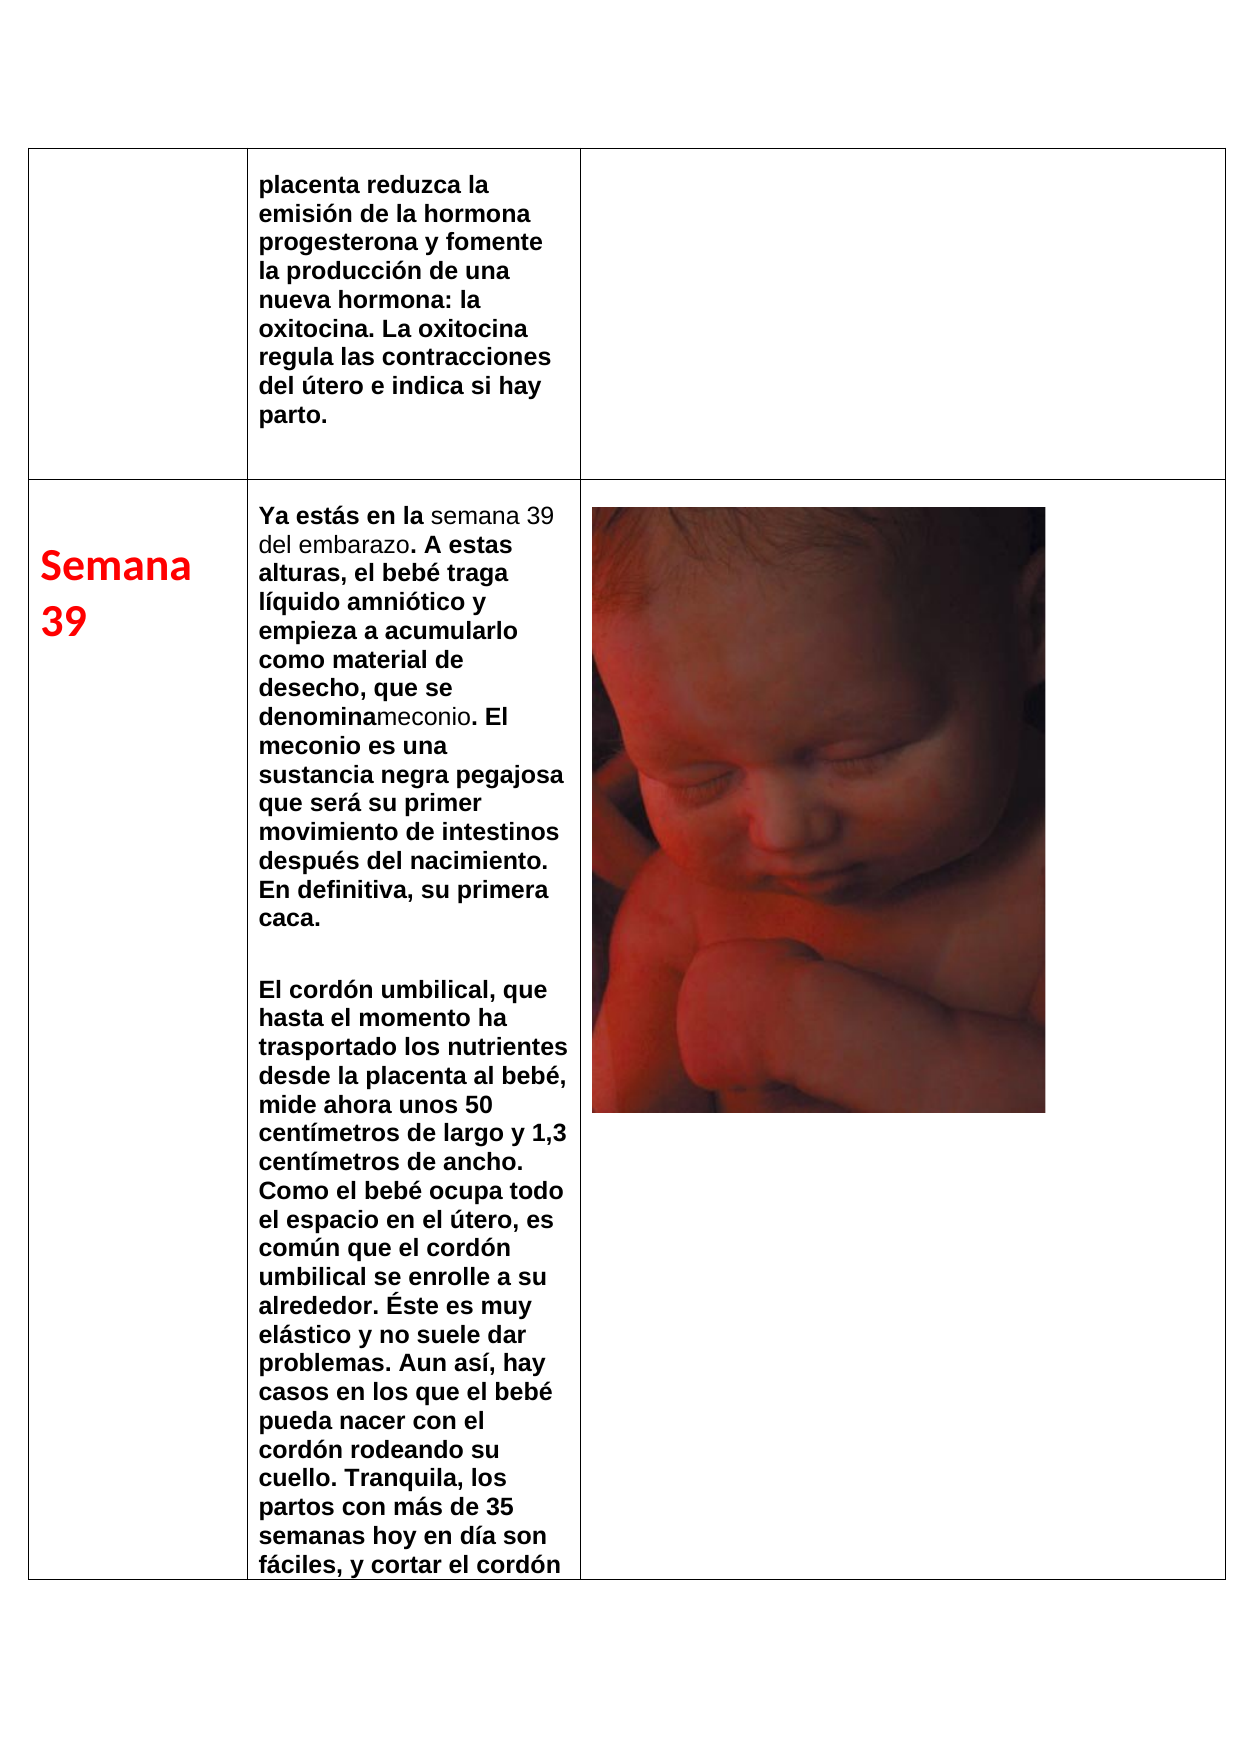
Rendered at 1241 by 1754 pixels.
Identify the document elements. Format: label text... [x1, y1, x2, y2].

table_cell [581, 149, 1225, 479]
table_cell [29, 149, 247, 479]
table_cell Semana 39 [29, 480, 247, 1578]
table_cell placenta reduzca la emisión de la hormona progesterona y fomente la producción de una nueva hormona: la oxitocina. La oxitocina regula las contracciones del útero e indica si hay parto. [248, 149, 580, 479]
table_cell [581, 480, 1225, 1578]
table_cell Ya estás en la semana 39 del embarazo. A estas alturas, el bebé traga líquido amniótico y empieza a acumularlo como material de desecho, que se denominameconio. El meconio es una sustancia negra pegajosa que será su primer movimiento de intestinos después del nacimiento. En definitiva, su primera caca. El cordón umbilical, que hasta el momento ha trasportado los nutrientes desde la placenta al bebé, mide ahora unos 50 centímetros de largo y 1,3 centímetros de ancho. Como el bebé ocupa todo el espacio en el útero, es común que el cordón umbilical se enrolle a su alrededor. Éste es muy elástico y no suele dar problemas. Aun así, hay casos en los que el bebé pueda nacer con el cordón rodeando su cuello. Tranquila, los partos con más de 35 semanas hoy en día son fáciles, y cortar el cordón [248, 480, 580, 1578]
